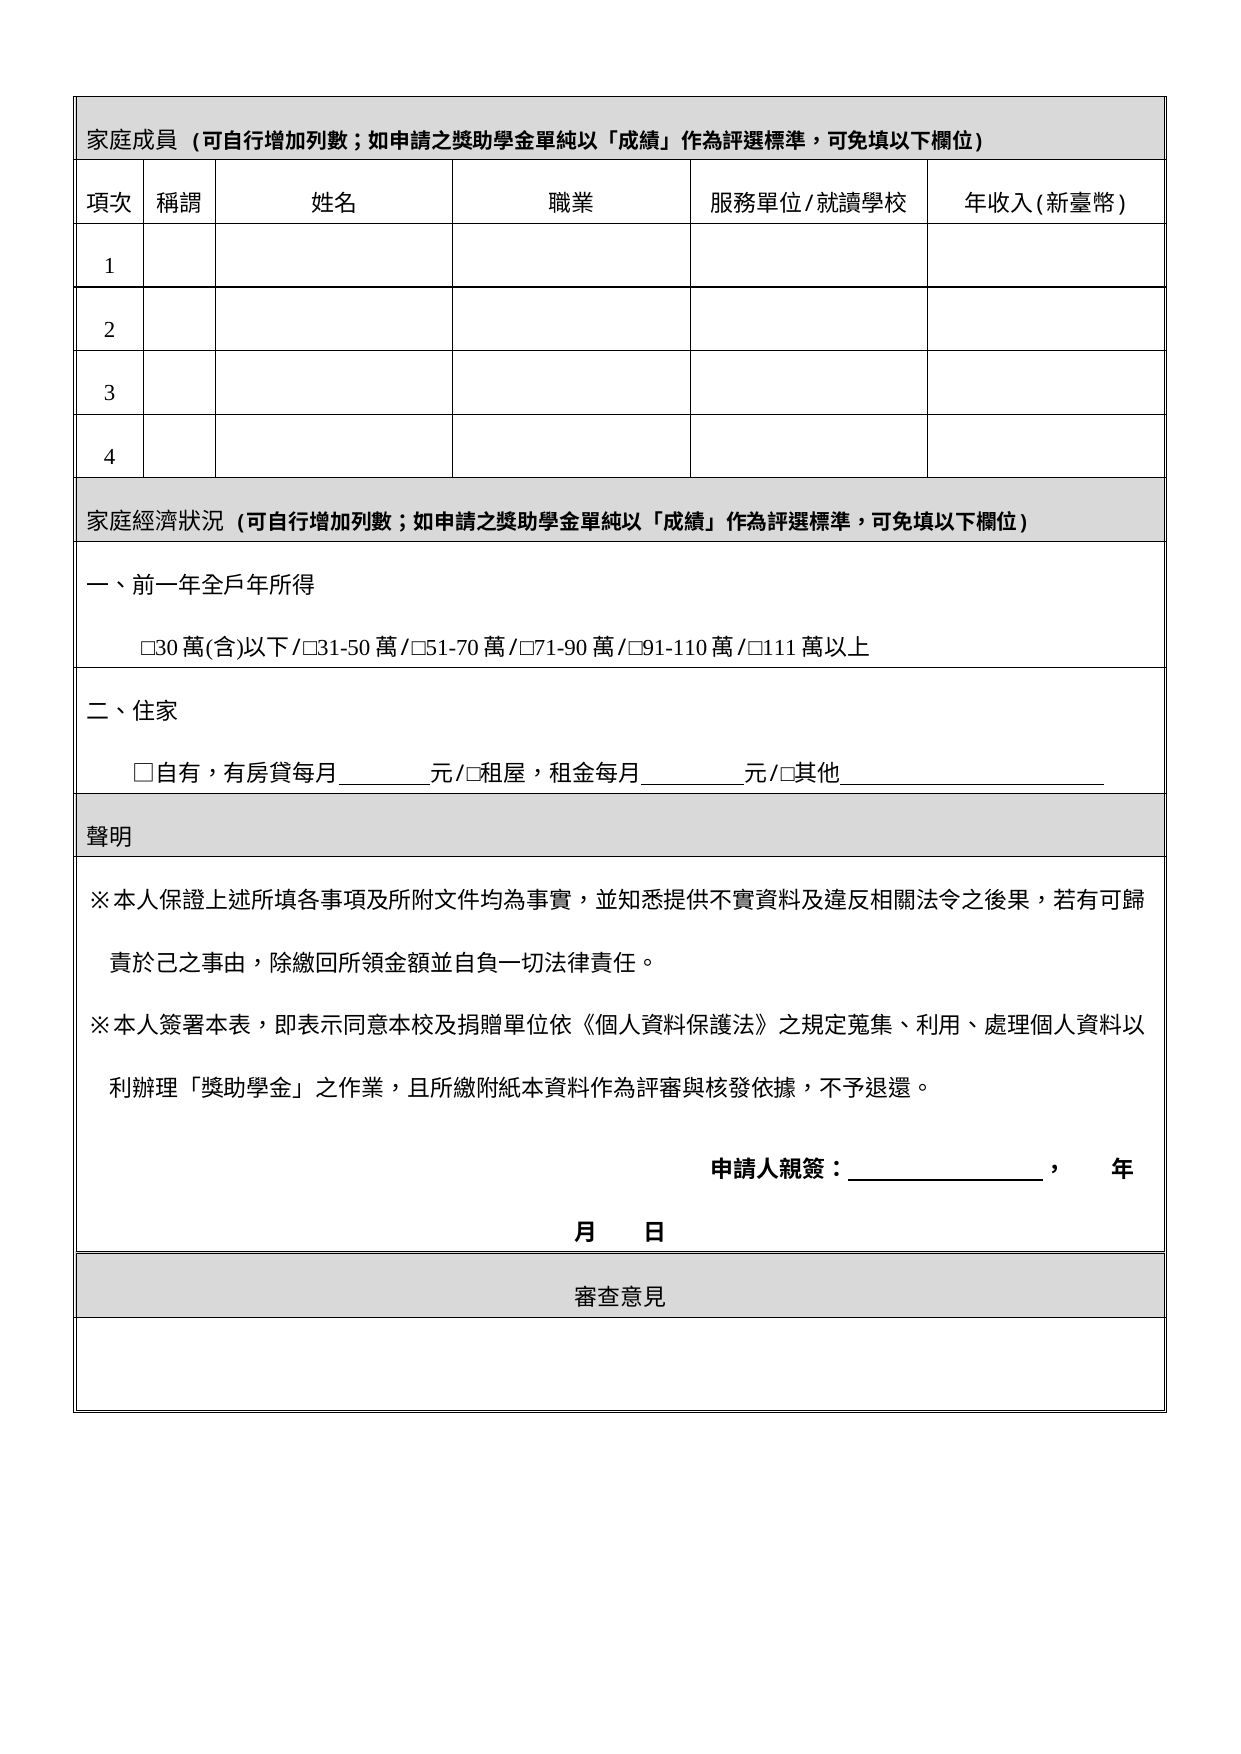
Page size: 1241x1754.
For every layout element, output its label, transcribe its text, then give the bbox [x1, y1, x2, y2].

table_cell [216, 224, 452, 286]
table_cell 稱謂 [144, 160, 215, 223]
table_cell [928, 351, 1164, 413]
table_cell [144, 224, 215, 286]
table_cell [691, 351, 927, 413]
table_cell [216, 288, 452, 350]
table_cell [928, 415, 1164, 477]
table_cell 姓名 [216, 160, 452, 223]
table_cell 家庭經濟狀況 (可自行增加列數；如申請之獎助學金單純以「成績」作為評選標準，可免填以下欄位) [77, 478, 1164, 541]
table_cell [691, 224, 927, 286]
table_cell 一、前一年全戶年所得 □30萬(含)以下/□31-50萬/□51-70萬/□71-90萬/□91-110萬/□111萬以上 [77, 542, 1164, 667]
table_cell 年收入(新臺幣) [928, 160, 1164, 223]
table_cell [144, 351, 215, 413]
table_cell 項次 [77, 160, 143, 223]
table_cell 職業 [453, 160, 690, 223]
table_cell [453, 224, 690, 286]
table_cell [453, 288, 690, 350]
table_cell ※本人保證上述所填各事項及所附文件均為事實，並知悉提供不實資料及違反相關法令之後果，若有可歸責於己之事由，除繳回所領金額並自負一切法律責任。 ※本人簽署本表，即表示同意本校及捐贈單位依《個人資料保護法》之規定蒐集、利用、處理個人資料以利辦理「獎助學金」之作業，且所繳附紙本資料作為評審與核發依據，不予退還。 申請人親簽： ， 年 月 日 [77, 857, 1164, 1251]
table_cell [144, 288, 215, 350]
table_cell [77, 1318, 1164, 1409]
table_cell [928, 288, 1164, 350]
table_cell [144, 415, 215, 477]
table_cell 二、住家 □自有，有房貸每月 元/□租屋，租金每月 元/□其他 [77, 668, 1164, 793]
table_cell [453, 415, 690, 477]
table_cell [216, 351, 452, 413]
table_cell 審查意見 [77, 1254, 1164, 1317]
table_cell 2 [77, 288, 143, 350]
table_cell 4 [77, 415, 143, 477]
table_cell [691, 415, 927, 477]
table_cell 服務單位/就讀學校 [691, 160, 927, 223]
table_cell [691, 288, 927, 350]
table_cell [453, 351, 690, 413]
table_cell [928, 224, 1164, 286]
table_cell 聲明 [77, 794, 1164, 856]
table_cell 3 [77, 351, 143, 413]
table_cell [216, 415, 452, 477]
table_cell 家庭成員 (可自行增加列數；如申請之獎助學金單純以「成績」作為評選標準，可免填以下欄位) [77, 97, 1164, 159]
table_cell 1 [77, 224, 143, 286]
